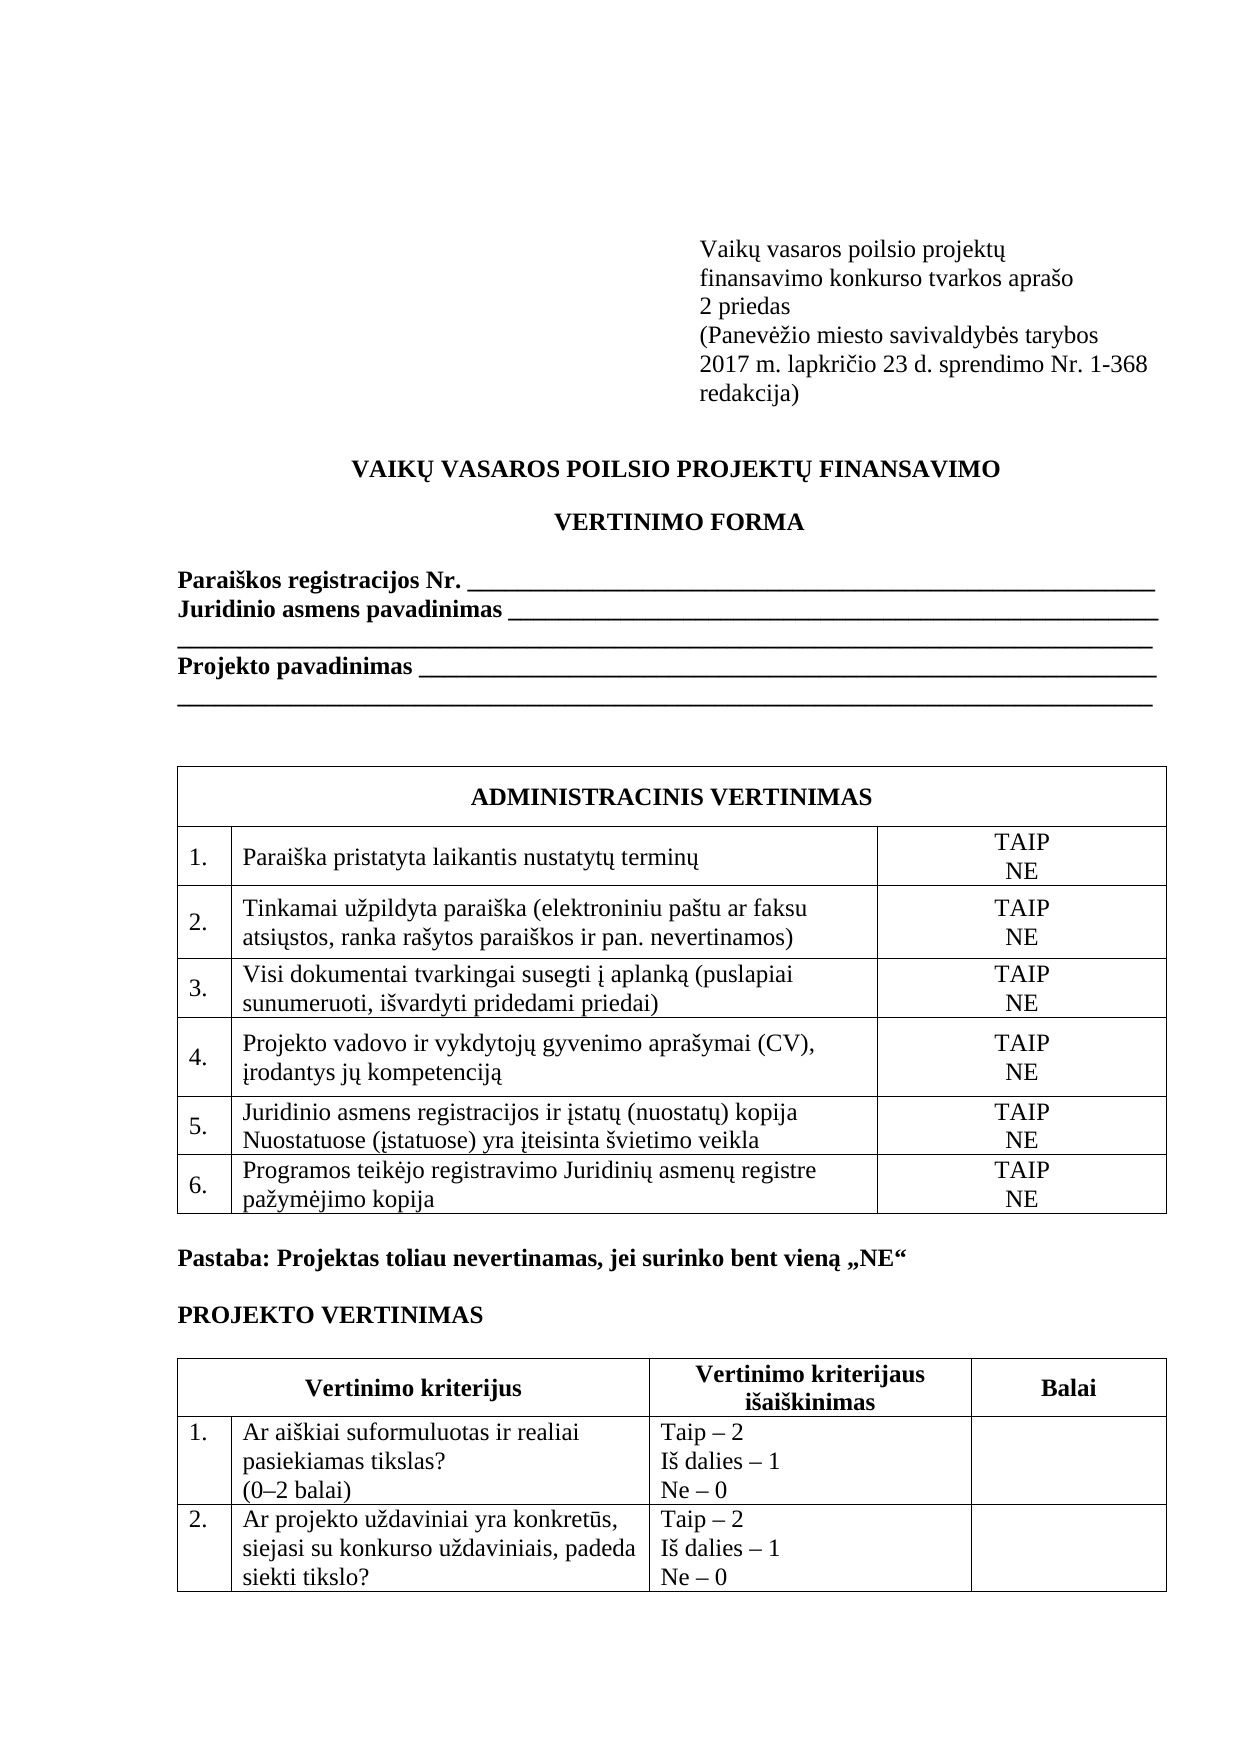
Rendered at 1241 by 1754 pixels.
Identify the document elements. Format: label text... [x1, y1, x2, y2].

table_cell TAIP NE [878, 959, 1166, 1017]
table_cell 1. [178, 827, 231, 885]
text 2 priedas [177, 291, 1175, 320]
text 2017 m. lapkričio 23 d. sprendimo Nr. 1-368 [177, 349, 1175, 378]
table_cell TAIP NE [878, 1018, 1166, 1096]
text Vaikų vasaros poilsio projektų [177, 234, 1175, 263]
text VAIKŲ VASAROS POILSIO PROJEKTŲ FINANSAVIMO [177, 454, 1181, 483]
table_cell Ar aiškiai suformuluotas ir realiai pasiekiamas tikslas? (0–2 balai) [232, 1417, 649, 1503]
text finansavimo konkurso tvarkos aprašo [177, 263, 1175, 291]
table_cell 4. [178, 1018, 231, 1096]
text (Panevėžio miesto savivaldybės tarybos [177, 320, 1175, 349]
text ______________________________________________________________________________ [177, 680, 1181, 709]
table_header Balai [972, 1359, 1166, 1416]
table_cell Visi dokumentai tvarkingai susegti į aplanką (puslapiai sunumeruoti, išvardyti pridedami priedai) [232, 959, 877, 1017]
table_cell Tinkamai užpildyta paraiška (elektroniniu paštu ar faksu atsiųstos, ranka rašytos paraiškos ir pan. nevertinamos) [232, 886, 877, 958]
table_cell 5. [178, 1097, 231, 1154]
table_cell TAIP NE [878, 886, 1166, 958]
table_cell Paraiška pristatyta laikantis nustatytų terminų [232, 827, 877, 885]
table_cell Ar projekto uždaviniai yra konkretūs, siejasi su konkurso uždaviniais, padeda siekti tikslo? [232, 1505, 649, 1591]
table_cell 6. [178, 1155, 231, 1213]
text VERTINIMO FORMA [177, 507, 1181, 536]
table_cell Projekto vadovo ir vykdytojų gyvenimo aprašymai (CV), įrodantys jų kompetenciją [232, 1018, 877, 1096]
table_cell 2. [178, 886, 231, 958]
table_cell Juridinio asmens registracijos ir įstatų (nuostatų) kopija Nuostatuose (įstatuose) yra įteisinta švietimo veikla [232, 1097, 877, 1154]
table_cell Taip – 2 Iš dalies – 1 Ne – 0 [650, 1505, 971, 1591]
text ______________________________________________________________________________ [177, 622, 1181, 651]
text PROJEKTO VERTINIMAS [177, 1300, 1181, 1329]
text redakcija) [177, 378, 1175, 406]
text Paraiškos registracijos Nr. _______________________________________________________ [177, 565, 1181, 594]
table_header Vertinimo kriterijus [178, 1359, 649, 1416]
table_cell [972, 1505, 1166, 1591]
table_cell Programos teikėjo registravimo Juridinių asmenų registre pažymėjimo kopija [232, 1155, 877, 1213]
table_header ADMINISTRACINIS VERTINIMAS [178, 767, 1166, 826]
table_header Vertinimo kriterijaus išaiškinimas [650, 1359, 971, 1416]
table_cell 2. [178, 1505, 231, 1591]
table_cell [972, 1417, 1166, 1503]
text Projekto pavadinimas ___________________________________________________________ [177, 651, 1181, 680]
text Juridinio asmens pavadinimas ____________________________________________________ [177, 594, 1181, 622]
table_cell TAIP NE [878, 1097, 1166, 1154]
table_cell TAIP NE [878, 827, 1166, 885]
table_cell 1. [178, 1417, 231, 1503]
table_cell Taip – 2 Iš dalies – 1 Ne – 0 [650, 1417, 971, 1503]
table_cell TAIP NE [878, 1155, 1166, 1213]
table_cell 3. [178, 959, 231, 1017]
text Pastaba: Projektas toliau nevertinamas, jei surinko bent vieną „NE“ [177, 1243, 1181, 1271]
